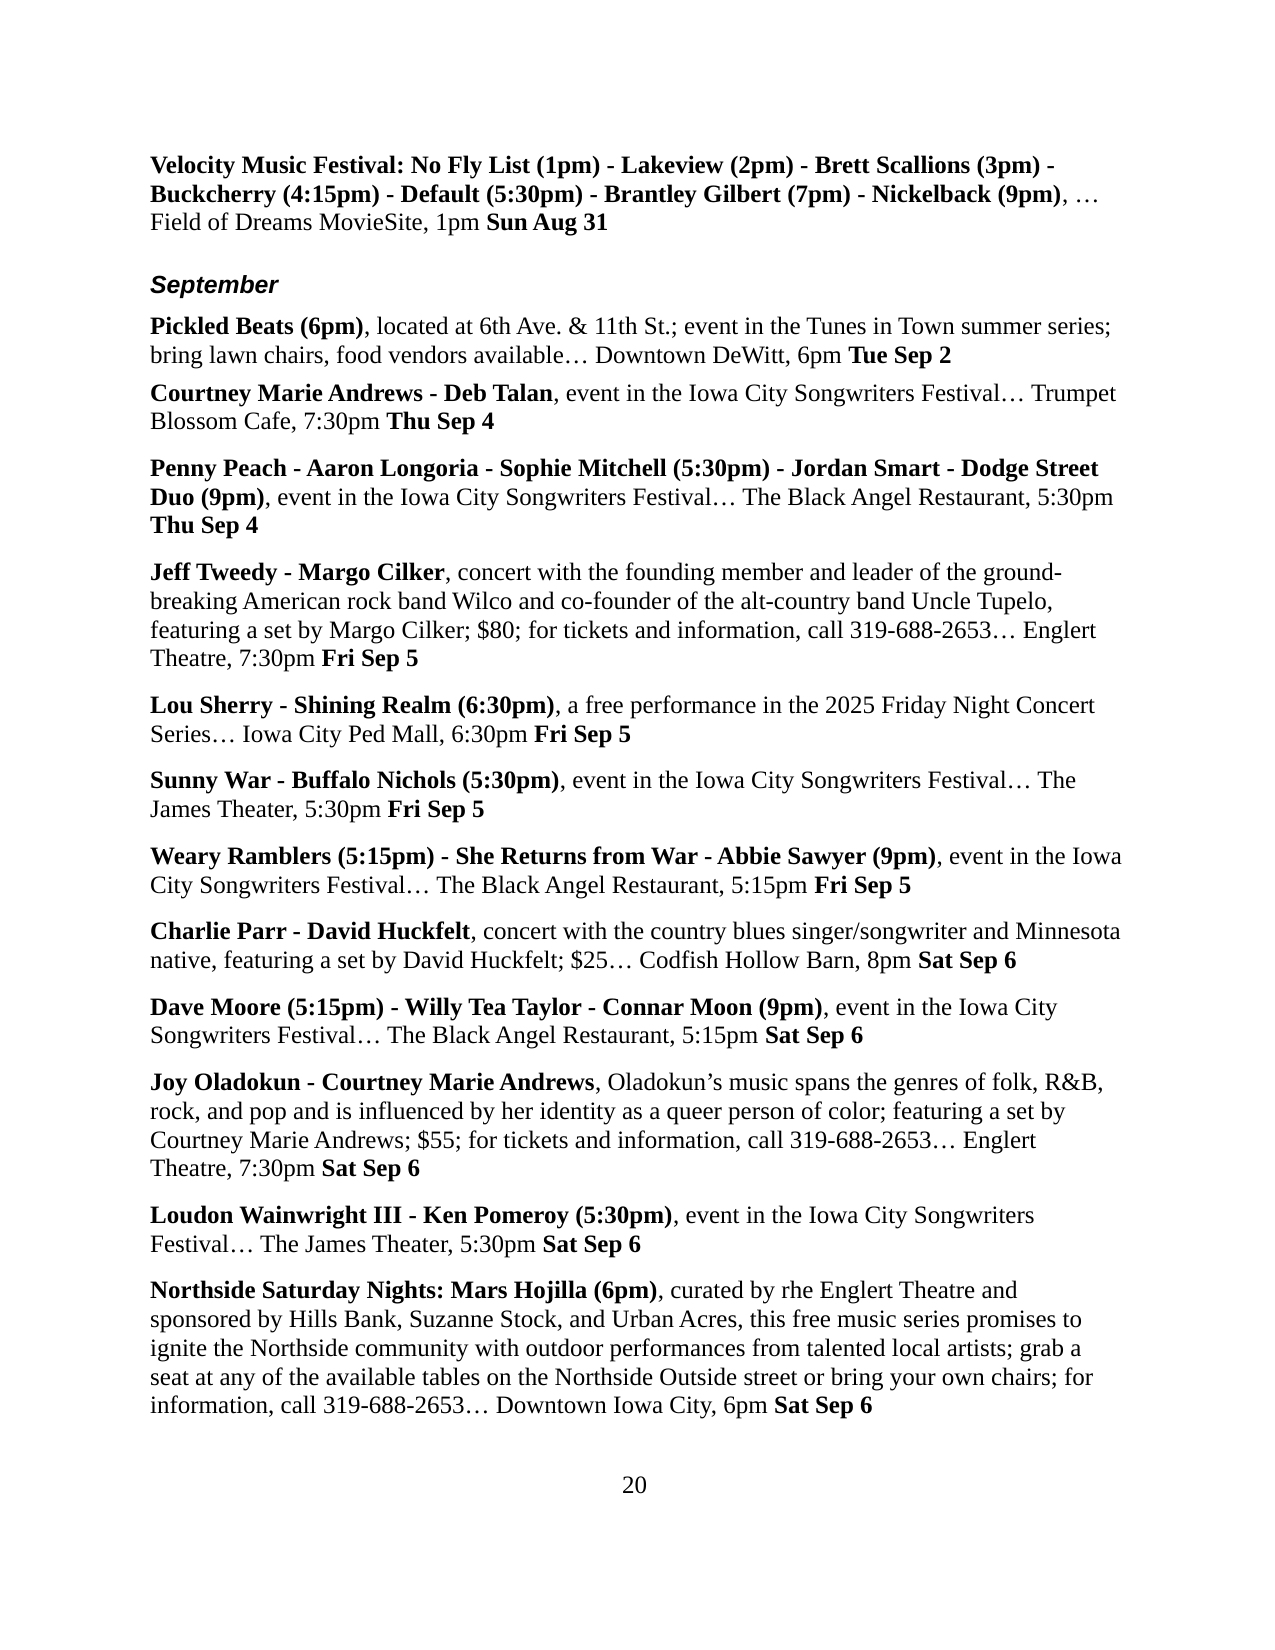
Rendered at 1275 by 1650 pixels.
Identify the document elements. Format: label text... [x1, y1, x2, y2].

text Penny Peach - Aaron Longoria - Sophie Mitchell (5:30pm) - Jordan Smart - Dodge Street Duo (9pm), event in the Iowa City Songwriters Festival… The Black Angel Restaurant, 5:30pm Thu Sep 4 [150, 453, 1125, 539]
text Weary Ramblers (5:15pm) - She Returns from War - Abbie Sawyer (9pm), event in the Iowa City Songwriters Festival… The Black Angel Restaurant, 5:15pm Fri Sep 5 [150, 841, 1125, 898]
text Sunny War - Buffalo Nichols (5:30pm), event in the Iowa City Songwriters Festival… The James Theater, 5:30pm Fri Sep 5 [150, 766, 1125, 823]
text Dave Moore (5:15pm) - Willy Tea Taylor - Connar Moon (9pm), event in the Iowa City Songwriters Festival… The Black Angel Restaurant, 5:15pm Sat Sep 6 [150, 992, 1125, 1049]
text Loudon Wainwright III - Ken Pomeroy (5:30pm), event in the Iowa City Songwriters Festival… The James Theater, 5:30pm Sat Sep 6 [150, 1200, 1125, 1258]
text Jeff Tweedy - Margo Cilker, concert with the founding member and leader of the ground-breaking American rock band Wilco and co-founder of the alt-country band Uncle Tupelo, featuring a set by Margo Cilker; $80; for tickets and information, call 319-688-2653… Englert Theatre, 7:30pm Fri Sep 5 [150, 557, 1125, 672]
text Lou Sherry - Shining Realm (6:30pm), a free performance in the 2025 Friday Night Concert Series… Iowa City Ped Mall, 6:30pm Fri Sep 5 [150, 690, 1125, 748]
text Northside Saturday Nights: Mars Hojilla (6pm), curated by rhe Englert Theatre and sponsored by Hills Bank, Suzanne Stock, and Urban Acres, this free music series promises to ignite the Northside community with outdoor performances from talented local artists; grab a seat at any of the available tables on the Northside Outside street or bring your own chairs; for information, call 319-688-2653… Downtown Iowa City, 6pm Sat Sep 6 [150, 1276, 1125, 1419]
text Charlie Parr - David Huckfelt, concert with the country blues singer/songwriter and Minnesota native, featuring a set by David Huckfelt; $25… Codfish Hollow Barn, 8pm Sat Sep 6 [150, 916, 1125, 974]
text Joy Oladokun - Courtney Marie Andrews, Oladokun’s music spans the genres of folk, R&B, rock, and pop and is influenced by her identity as a queer person of color; featuring a set by Courtney Marie Andrews; $55; for tickets and information, call 319-688-2653… Englert Theatre, 7:30pm Sat Sep 6 [150, 1067, 1125, 1182]
text Pickled Beats (6pm), located at 6th Ave. & 11th St.; event in the Tunes in Town summer series; bring lawn chairs, food vendors available… Downtown DeWitt, 6pm Tue Sep 2 [150, 311, 1125, 369]
subtitle September [150, 270, 1125, 299]
text Courtney Marie Andrews - Deb Talan, event in the Iowa City Songwriters Festival… Trumpet Blossom Cafe, 7:30pm Thu Sep 4 [150, 378, 1125, 435]
text Velocity Music Festival: No Fly List (1pm) - Lakeview (2pm) - Brett Scallions (3pm) - Buckcherry (4:15pm) - Default (5:30pm) - Brantley Gilbert (7pm) - Nickelback (9pm), … Field of Dreams MovieSite, 1pm Sun Aug 31 [150, 150, 1125, 236]
